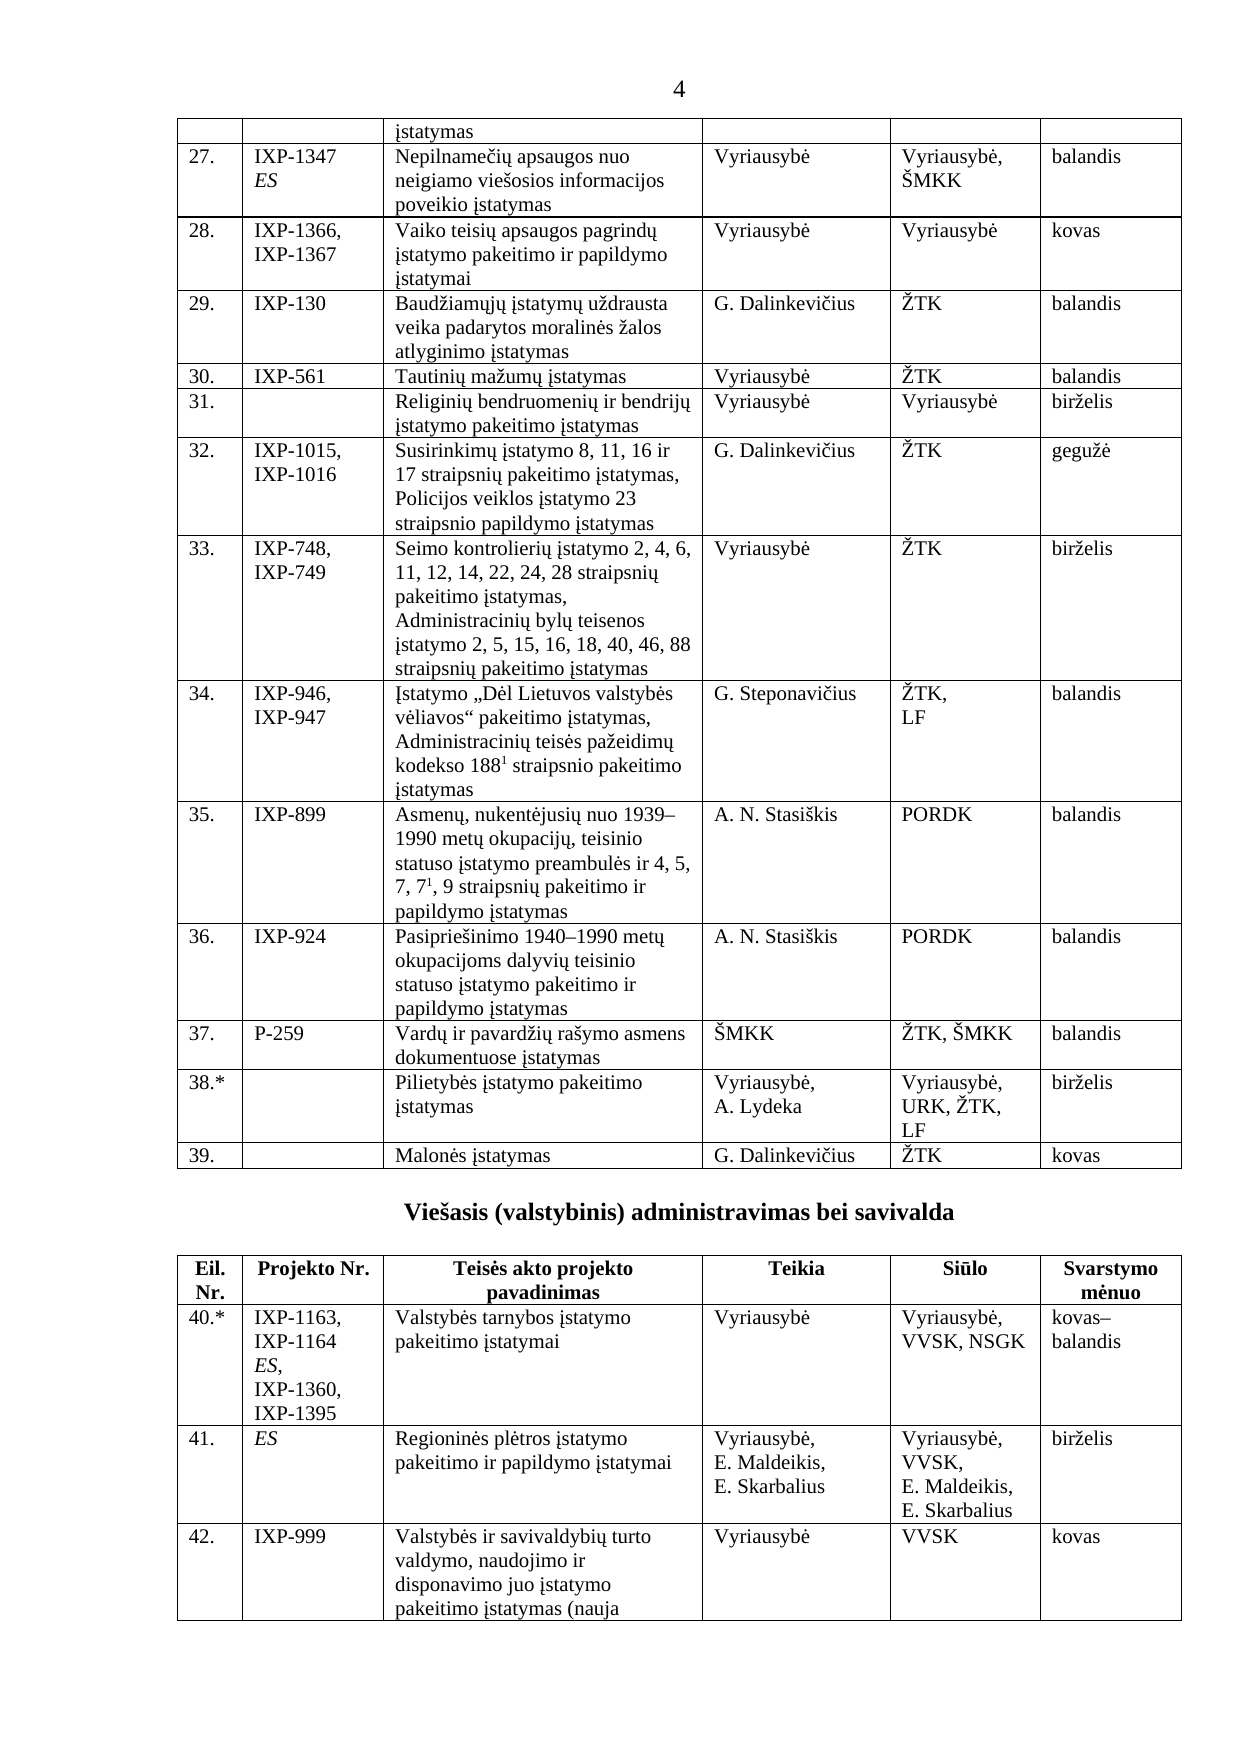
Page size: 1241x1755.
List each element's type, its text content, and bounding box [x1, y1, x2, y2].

table_cell Vyriausybė, VVSK, E. Maldeikis, E. Skarbalius [891, 1426, 1040, 1522]
table_cell G. Dalinkevičius [703, 1143, 890, 1167]
table_cell IXP-748, IXP-749 [243, 536, 383, 680]
table_cell [243, 1143, 383, 1167]
table_cell ŽTK [891, 291, 1040, 363]
table_cell [703, 119, 890, 143]
table_cell Vyriausybė [703, 218, 890, 290]
table_cell Vyriausybė [703, 1305, 890, 1425]
table_cell kovas [1041, 1524, 1181, 1620]
table_cell kovas [1041, 218, 1181, 290]
table_cell G. Dalinkevičius [703, 291, 890, 363]
table_cell VVSK [891, 1524, 1040, 1620]
table_cell Baudžiamųjų įstatymų uždrausta veika padarytos moralinės žalos atlyginimo įstatymas [384, 291, 702, 363]
table_cell Asmenų, nukentėjusių nuo 1939–1990 metų okupacijų, teisinio statuso įstatymo preambulės ir 4, 5, 7, 71, 9 straipsnių pakeitimo ir papildymo įstatymas [384, 802, 702, 923]
table_cell IXP-561 [243, 364, 383, 388]
table_cell A. N. Stasiškis [703, 924, 890, 1020]
table_cell gegužė [1041, 438, 1181, 534]
table_cell ŽTK [891, 438, 1040, 534]
table_cell IXP-924 [243, 924, 383, 1020]
table_cell Pilietybės įstatymo pakeitimo įstatymas [384, 1070, 702, 1142]
table_cell IXP-899 [243, 802, 383, 923]
table_cell Nepilnamečių apsaugos nuo neigiamo viešosios informacijos poveikio įstatymas [384, 144, 702, 216]
table_cell 30. [178, 364, 242, 388]
table_cell Vyriausybė, A. Lydeka [703, 1070, 890, 1142]
table_cell birželis [1041, 1070, 1181, 1142]
text Viešasis (valstybinis) administravimas bei savivalda [177, 1197, 1181, 1226]
table_cell balandis [1041, 364, 1181, 388]
table_cell 27. [178, 144, 242, 216]
table_cell balandis [1041, 291, 1181, 363]
table_cell P-259 [243, 1021, 383, 1069]
table_cell IXP-999 [243, 1524, 383, 1620]
table_cell A. N. Stasiškis [703, 802, 890, 923]
table_cell 28. [178, 218, 242, 290]
table_cell 34. [178, 681, 242, 801]
table_cell PORDK [891, 924, 1040, 1020]
table_cell [243, 389, 383, 437]
table_cell Vyriausybė [703, 144, 890, 216]
table_cell Vardų ir pavardžių rašymo asmens dokumentuose įstatymas [384, 1021, 702, 1069]
table_cell IXP-130 [243, 291, 383, 363]
table_cell Vaiko teisių apsaugos pagrindų įstatymo pakeitimo ir papildymo įstatymai [384, 218, 702, 290]
table_cell Įstatymo „Dėl Lietuvos valstybės vėliavos“ pakeitimo įstatymas, Administracinių teisės pažeidimų kodekso 1881 straipsnio pakeitimo įstatymas [384, 681, 702, 801]
table_cell 38.* [178, 1070, 242, 1142]
table_header Eil. Nr. [178, 1256, 242, 1304]
table_cell kovas [1041, 1143, 1181, 1167]
table_cell 33. [178, 536, 242, 680]
table_cell Vyriausybė, ŠMKK [891, 144, 1040, 216]
table_cell Vyriausybė [703, 1524, 890, 1620]
table_cell balandis [1041, 802, 1181, 923]
table_cell IXP-1163, IXP-1164 ES, IXP-1360, IXP-1395 [243, 1305, 383, 1425]
table_cell ŽTK [891, 536, 1040, 680]
table_cell [891, 119, 1040, 143]
table_cell 32. [178, 438, 242, 534]
table_cell balandis [1041, 681, 1181, 801]
table_cell birželis [1041, 389, 1181, 437]
table_cell Regioninės plėtros įstatymo pakeitimo ir papildymo įstatymai [384, 1426, 702, 1522]
table_cell Vyriausybė [891, 389, 1040, 437]
table_cell Malonės įstatymas [384, 1143, 702, 1167]
table_cell IXP-946, IXP-947 [243, 681, 383, 801]
table_cell IXP-1015, IXP-1016 [243, 438, 383, 534]
table_header Siūlo [891, 1256, 1040, 1304]
table_cell 36. [178, 924, 242, 1020]
table_cell Tautinių mažumų įstatymas [384, 364, 702, 388]
table_cell 41. [178, 1426, 242, 1522]
table_cell 40.* [178, 1305, 242, 1425]
table_cell Vyriausybė, URK, ŽTK, LF [891, 1070, 1040, 1142]
table_cell Susirinkimų įstatymo 8, 11, 16 ir 17 straipsnių pakeitimo įstatymas, Policijos veiklos įstatymo 23 straipsnio papildymo įstatymas [384, 438, 702, 534]
table_cell 31. [178, 389, 242, 437]
table_cell IXP-1347 ES [243, 144, 383, 216]
table_cell ŠMKK [703, 1021, 890, 1069]
table_cell ES [243, 1426, 383, 1522]
table_cell 42. [178, 1524, 242, 1620]
table_cell ŽTK [891, 364, 1040, 388]
table_cell balandis [1041, 924, 1181, 1020]
table_cell [243, 119, 383, 143]
table_cell įstatymas [384, 119, 702, 143]
table_cell kovas–balandis [1041, 1305, 1181, 1425]
table_cell birželis [1041, 536, 1181, 680]
table_cell 35. [178, 802, 242, 923]
table_header Teikia [703, 1256, 890, 1304]
table_cell Valstybės tarnybos įstatymo pakeitimo įstatymai [384, 1305, 702, 1425]
table_header Svarstymo mėnuo [1041, 1256, 1181, 1304]
table_cell Vyriausybė [703, 364, 890, 388]
table_cell [243, 1070, 383, 1142]
table_cell IXP-1366, IXP-1367 [243, 218, 383, 290]
table_header Projekto Nr. [243, 1256, 383, 1304]
table_cell Pasipriešinimo 1940–1990 metų okupacijoms dalyvių teisinio statuso įstatymo pakeitimo ir papildymo įstatymas [384, 924, 702, 1020]
table_cell Vyriausybė, VVSK, NSGK [891, 1305, 1040, 1425]
table_cell balandis [1041, 144, 1181, 216]
table_cell balandis [1041, 1021, 1181, 1069]
table_cell 37. [178, 1021, 242, 1069]
table_cell 29. [178, 291, 242, 363]
table_cell [1041, 119, 1181, 143]
table_cell G. Dalinkevičius [703, 438, 890, 534]
table_cell ŽTK, ŠMKK [891, 1021, 1040, 1069]
table_cell PORDK [891, 802, 1040, 923]
table_cell Vyriausybė [703, 389, 890, 437]
table_cell birželis [1041, 1426, 1181, 1522]
table_cell 39. [178, 1143, 242, 1167]
table_cell Vyriausybė [703, 536, 890, 680]
table_cell ŽTK [891, 1143, 1040, 1167]
table_cell Religinių bendruomenių ir bendrijų įstatymo pakeitimo įstatymas [384, 389, 702, 437]
table_cell Vyriausybė, E. Maldeikis, E. Skarbalius [703, 1426, 890, 1522]
table_cell [178, 119, 242, 143]
table_cell Valstybės ir savivaldybių turto valdymo, naudojimo ir disponavimo juo įstatymo pakeitimo įstatymas (nauja [384, 1524, 702, 1620]
table_header Teisės akto projekto pavadinimas [384, 1256, 702, 1304]
table_cell G. Steponavičius [703, 681, 890, 801]
table_cell Seimo kontrolierių įstatymo 2, 4, 6, 11, 12, 14, 22, 24, 28 straipsnių pakeitimo įstatymas, Administracinių bylų teisenos įstatymo 2, 5, 15, 16, 18, 40, 46, 88 straipsnių pakeitimo įstatymas [384, 536, 702, 680]
table_cell ŽTK, LF [891, 681, 1040, 801]
table_cell Vyriausybė [891, 218, 1040, 290]
